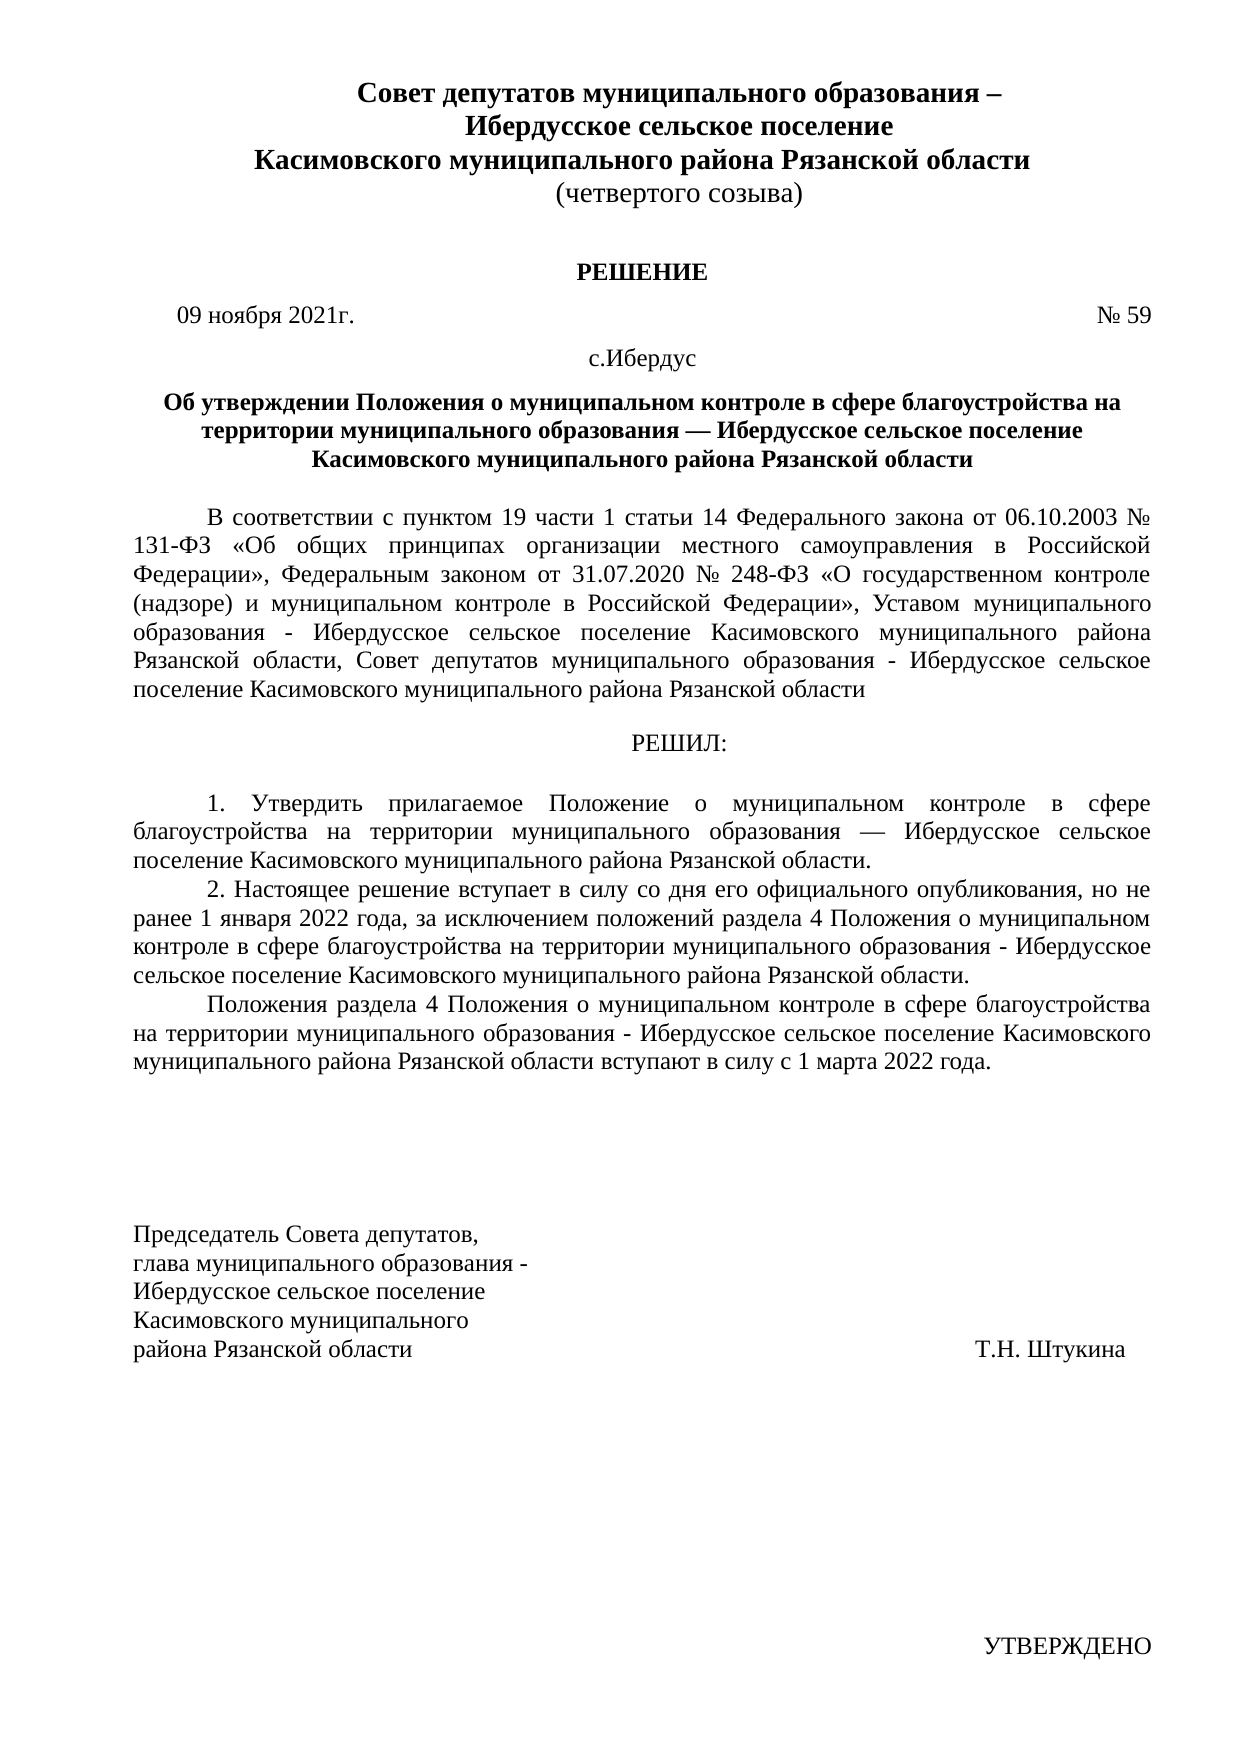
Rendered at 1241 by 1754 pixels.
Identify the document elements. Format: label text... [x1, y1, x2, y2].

text 09 ноября 2021г. № 59 [133, 300, 1152, 329]
text Совет депутатов муниципального образования – [133, 75, 1152, 108]
text Положения раздела 4 Положения о муниципальном контроле в сфере благоустройства на территории муниципального образования - Ибердусское сельское поселение Касимовского муниципального района Рязанской области вступают в силу с 1 марта 2022 года. [133, 989, 1152, 1075]
text 2. Настоящее решение вступает в силу со дня его официального опубликования, но не ранее 1 января 2022 года, за исключением положений раздела 4 Положения о муниципальном контроле в сфере благоустройства на территории муниципального образования - Ибердусское сельское поселение Касимовского муниципального района Рязанской области. [133, 874, 1152, 989]
text Касимовского муниципального [133, 1305, 1152, 1334]
text В соответствии с пунктом 19 части 1 статьи 14 Федерального закона от 06.10.2003 № 131-ФЗ «Об общих принципах организации местного самоуправления в Российской Федерации», Федеральным законом от 31.07.2020 № 248-ФЗ «О государственном контроле (надзоре) и муниципальном контроле в Российской Федерации», Уставом муниципального образования - Ибердусское сельское поселение Касимовского муниципального района Рязанской области, Совет депутатов муниципального образования - Ибердусское сельское поселение Касимовского муниципального района Рязанской области [133, 502, 1152, 703]
text глава муниципального образования - [133, 1248, 1152, 1276]
text УТВЕРЖДЕНО [605, 1631, 1152, 1660]
text Ибердусское сельское поселение Касимовского муниципального района Рязанской области [133, 108, 1152, 176]
text (четвертого созыва) [133, 176, 1152, 209]
text Ибердусское сельское поселение [133, 1276, 1152, 1305]
text РЕШЕНИЕ [133, 257, 1152, 286]
text района Рязанской области Т.Н. Штукина [133, 1334, 1152, 1363]
text Об утверждении Положения о муниципальном контроле в сфере благоустройства на территории муниципального образования — Ибердусское сельское поселение Касимовского муниципального района Рязанской области [133, 387, 1152, 473]
text РЕШИЛ: [133, 728, 1152, 757]
text 1. Утвердить прилагаемое Положение о муниципальном контроле в сфере благоустройства на территории муниципального образования — Ибердусское сельское поселение Касимовского муниципального района Рязанской области. [133, 788, 1152, 874]
text Председатель Совета депутатов, [133, 1219, 1152, 1248]
text с.Ибердус [133, 343, 1152, 372]
